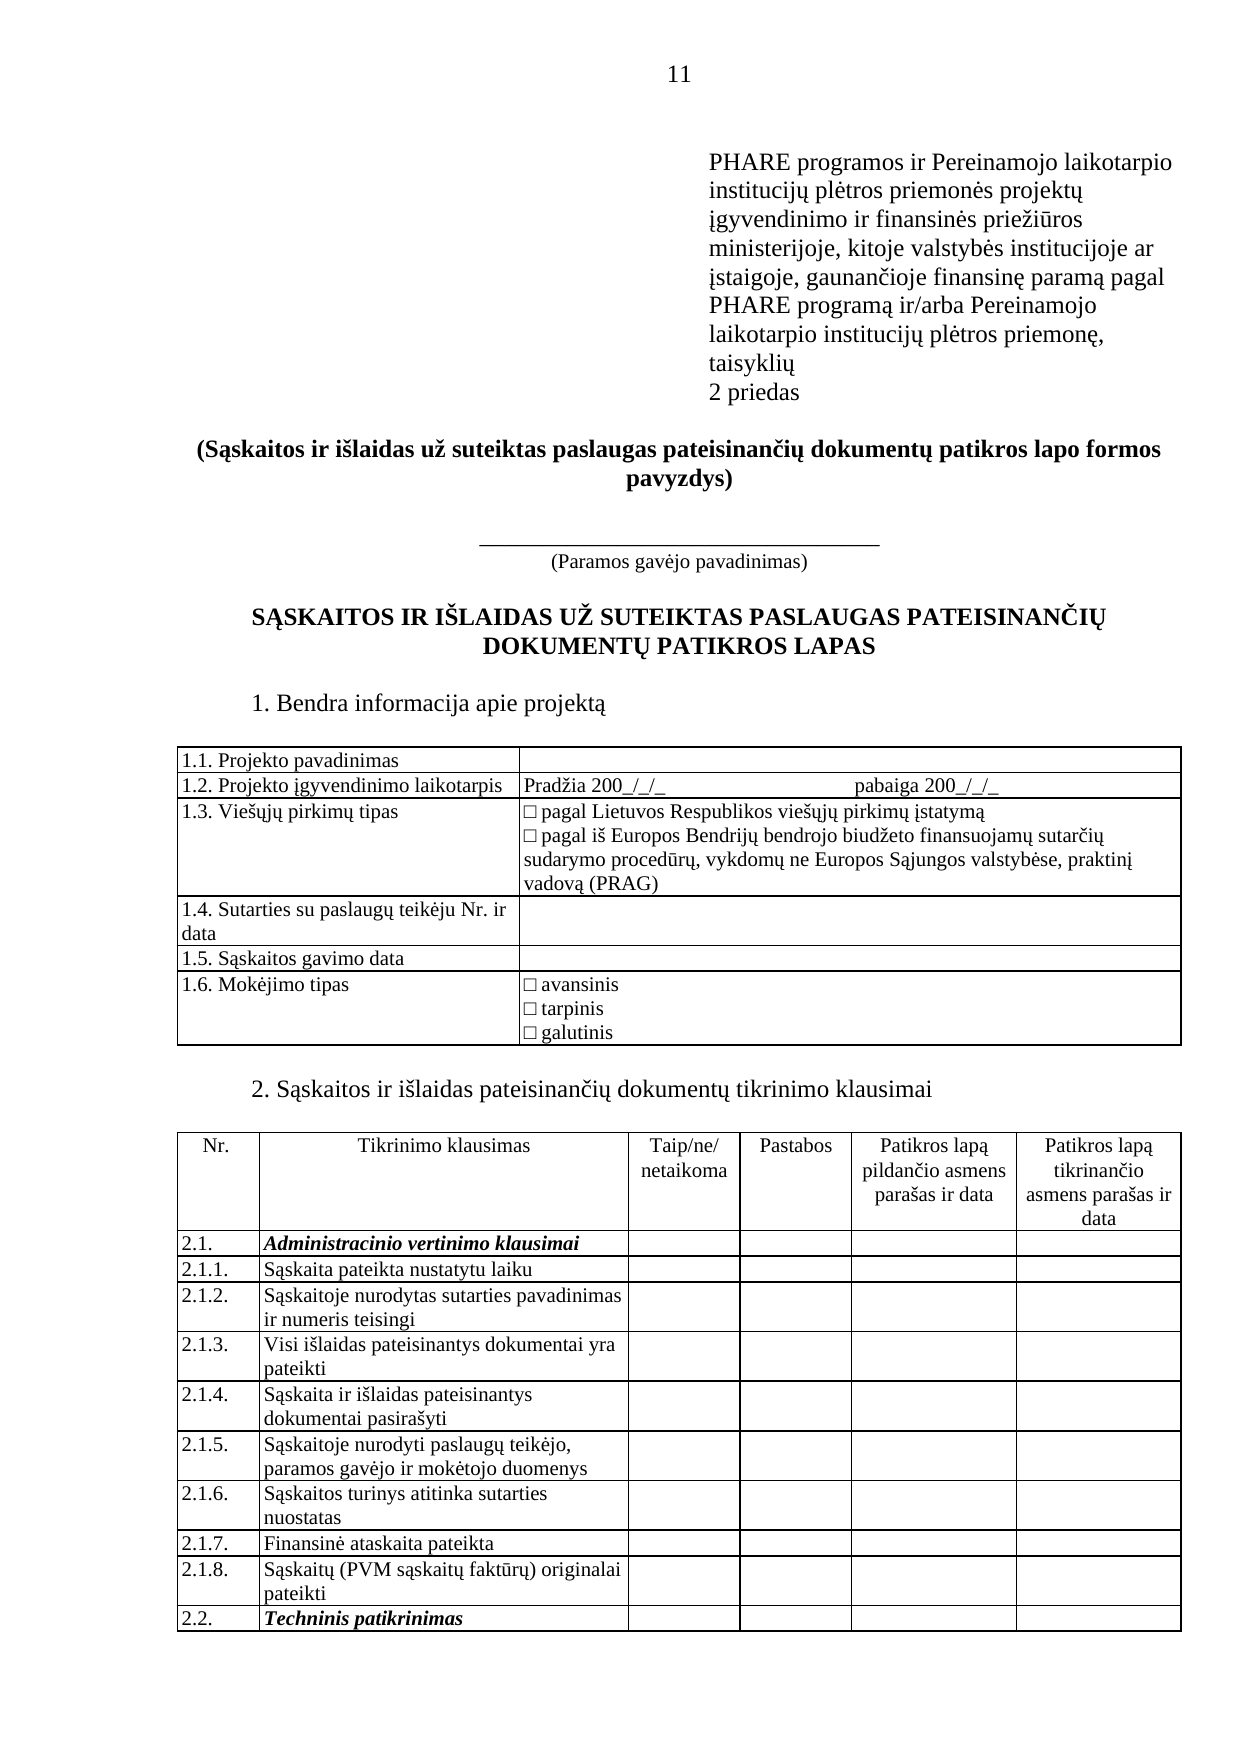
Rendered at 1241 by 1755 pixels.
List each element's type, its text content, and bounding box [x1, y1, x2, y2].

table_cell 1.3. Viešųjų pirkimų tipas [178, 799, 519, 895]
table_cell [629, 1283, 739, 1331]
table_cell [847, 1606, 851, 1630]
table_cell [852, 1231, 856, 1255]
text SĄSKAITOS IR IŠLAIDAS UŽ SUTEIKTAS PASLAUGAS PATEISINANČIŲ DOKUMENTŲ PATIKROS LAPAS [177, 602, 1181, 660]
table_cell 2.1.4. [178, 1382, 259, 1430]
table_cell [1017, 1557, 1180, 1605]
table_cell [852, 1283, 1016, 1331]
table_cell [629, 1481, 739, 1529]
text 2 priedas [177, 377, 1181, 406]
table_cell [847, 1231, 851, 1255]
text PHARE programą ir/arba Pereinamojo [177, 291, 1181, 319]
table_cell [1012, 1257, 1016, 1281]
table_header Patikros lapą pildančio asmens parašas ir data [852, 1133, 1016, 1230]
table_cell [847, 1257, 851, 1281]
table_cell [852, 1257, 856, 1281]
table_cell [852, 1481, 1016, 1529]
table_cell 1.6. Mokėjimo tipas [178, 972, 519, 1044]
text ministerijoje, kitoje valstybės institucijoje ar [177, 233, 1181, 262]
table_header Pastabos [741, 1133, 851, 1230]
text įgyvendinimo ir finansinės priežiūros [177, 204, 1181, 233]
table_cell [1012, 1606, 1016, 1630]
table_header Nr. [178, 1133, 259, 1230]
table_cell [852, 1606, 856, 1630]
text laikotarpio institucijų plėtros priemonę, [177, 319, 1181, 348]
table_cell [852, 1382, 1016, 1430]
table_cell [852, 1332, 1016, 1380]
table_cell 2.1.2. [178, 1283, 259, 1331]
text PHARE programos ir Pereinamojo laikotarpio [177, 147, 1181, 176]
table_cell [852, 1531, 856, 1555]
table_cell [629, 1382, 739, 1430]
table_cell [629, 1557, 739, 1605]
table_header Taip/ne/ netaikoma [629, 1133, 739, 1230]
table_cell [1017, 1481, 1180, 1529]
table_cell [629, 1432, 739, 1480]
table_cell [1017, 1531, 1021, 1555]
table_cell [1017, 1606, 1021, 1630]
table_cell [1017, 1332, 1180, 1380]
table_cell [852, 1432, 1016, 1480]
table_cell [741, 1481, 851, 1529]
table_cell [1012, 1231, 1016, 1255]
table_cell [1017, 1231, 1021, 1255]
table_cell 2.1.8. [178, 1557, 259, 1605]
table_cell [1017, 1257, 1021, 1281]
text (Paramos gavėjo pavadinimas) [177, 549, 1181, 573]
table_header Tikrinimo klausimas [260, 1133, 628, 1230]
table_cell [741, 1283, 851, 1331]
table_cell [1012, 1531, 1016, 1555]
table_cell [852, 1557, 1016, 1605]
text institucijų plėtros priemonės projektų [177, 176, 1181, 204]
table_cell [847, 1531, 851, 1555]
table_cell [741, 1332, 851, 1380]
table_cell [520, 897, 1180, 945]
table_cell [741, 1432, 851, 1480]
table_cell [629, 1332, 739, 1380]
text (Sąskaitos ir išlaidas už suteiktas paslaugas pateisinančių dokumentų patikros lapo formos pavyzdys) [177, 434, 1181, 492]
text 2. Sąskaitos ir išlaidas pateisinančių dokumentų tikrinimo klausimai [177, 1074, 1181, 1103]
table_cell 2.1.5. [178, 1432, 259, 1480]
text ________________________________ [177, 521, 1181, 549]
text įstaigoje, gaunančioje finansinę paramą pagal [177, 262, 1181, 291]
table_cell 2.2. [255, 1606, 259, 1630]
text 1. Bendra informacija apie projektą [177, 688, 1181, 717]
table_cell [741, 1557, 851, 1605]
text taisyklių [177, 348, 1181, 377]
table_cell 2.1. [255, 1231, 259, 1255]
table_cell 2.1.3. [178, 1332, 259, 1380]
table_cell [1017, 1432, 1180, 1480]
table_cell [1017, 1283, 1180, 1331]
table_cell [1017, 1382, 1180, 1430]
table_cell 2.1.6. [178, 1481, 259, 1529]
table_cell [741, 1382, 851, 1430]
